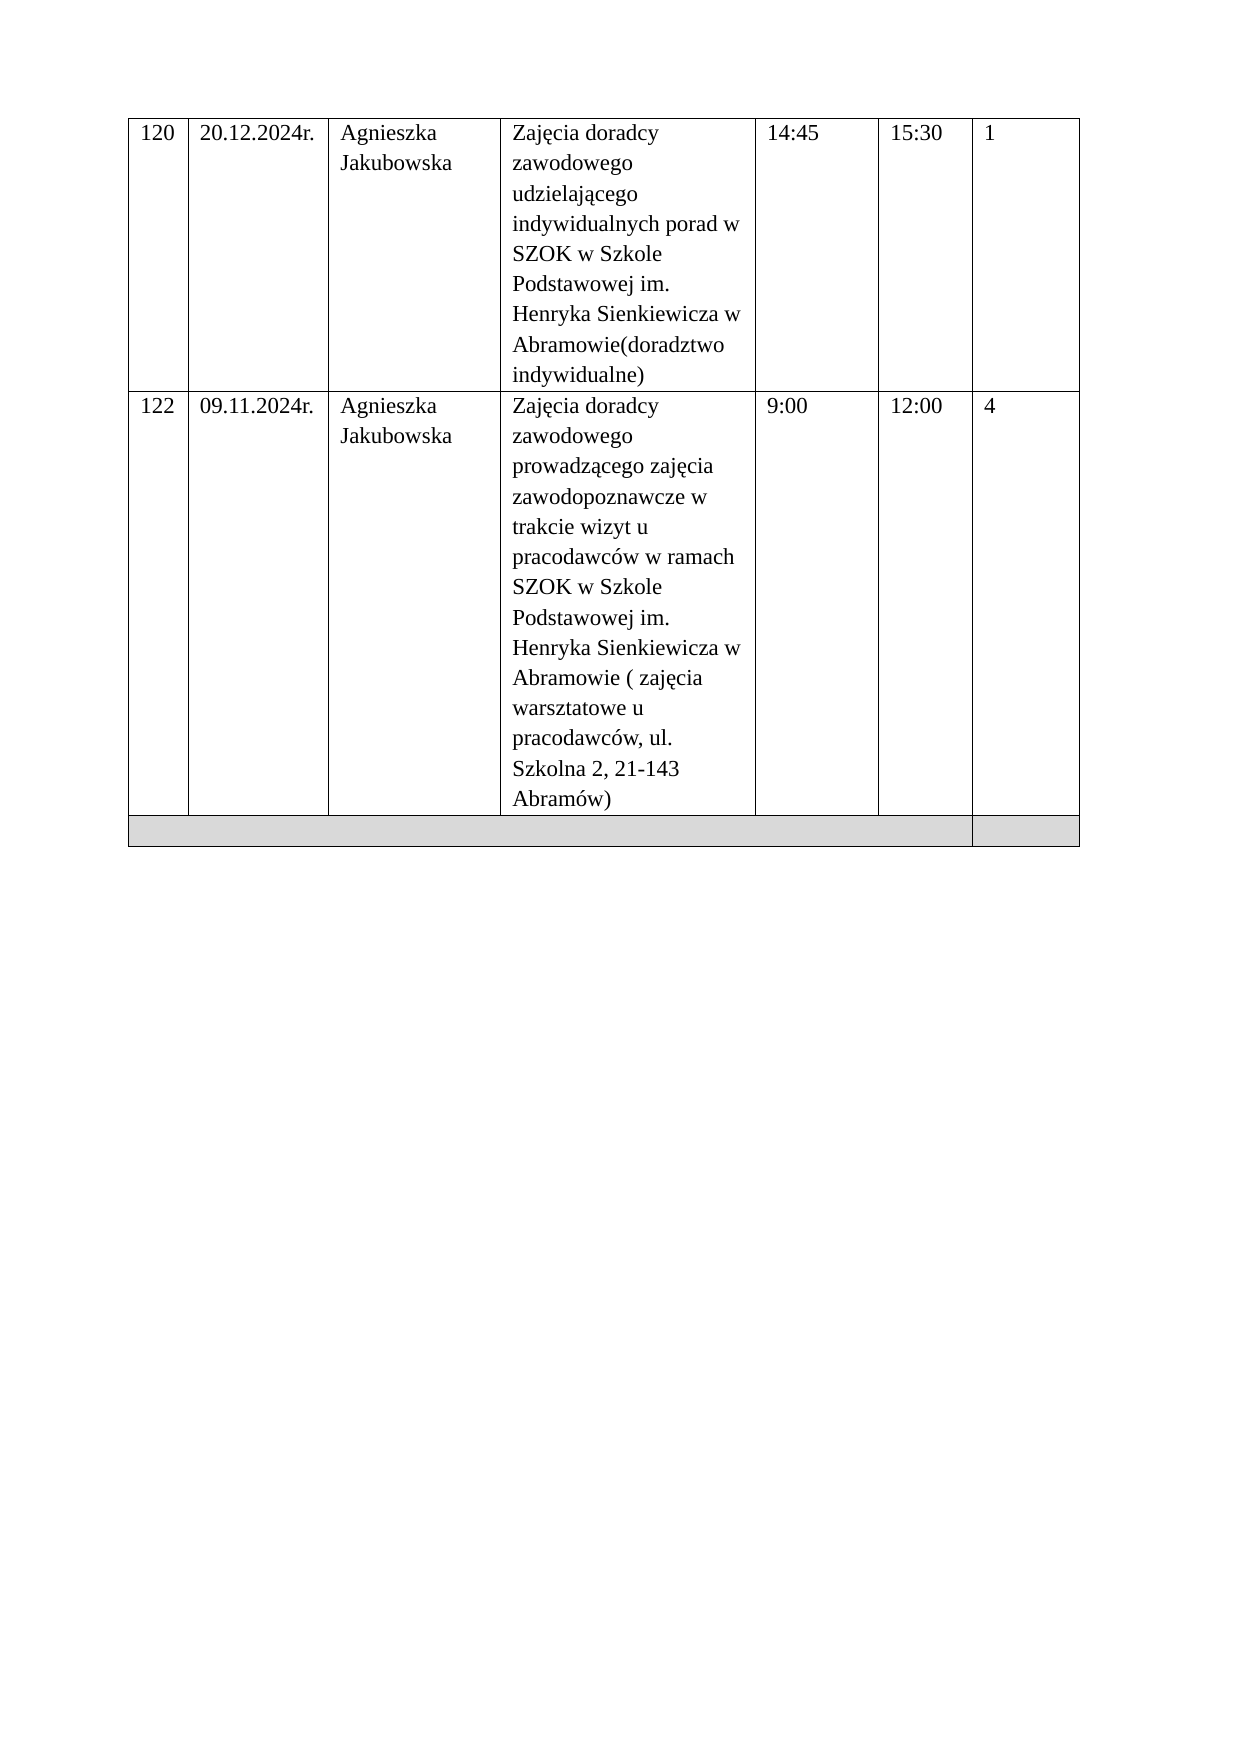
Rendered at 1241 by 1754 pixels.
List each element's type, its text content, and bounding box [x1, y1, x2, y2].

table_cell Agnieszka Jakubowska [329, 119, 500, 391]
table_cell [973, 816, 1079, 846]
table_cell 120 [129, 119, 188, 391]
table_cell 12:00 [879, 392, 972, 815]
table_cell 1 [973, 119, 1079, 391]
table_cell Zajęcia doradcy zawodowego udzielającego indywidualnych porad w SZOK w Szkole Podstawowej im. Henryka Sienkiewicza w Abramowie(doradztwo indywidualne) [501, 119, 755, 391]
table_cell 122 [129, 392, 188, 815]
table_cell 15:30 [879, 119, 972, 391]
table_cell [129, 816, 972, 846]
table_cell Zajęcia doradcy zawodowego prowadzącego zajęcia zawodopoznawcze w trakcie wizyt u pracodawców w ramach SZOK w Szkole Podstawowej im. Henryka Sienkiewicza w Abramowie ( zajęcia warsztatowe u pracodawców, ul. Szkolna 2, 21-143 Abramów) [501, 392, 755, 815]
table_cell 9:00 [756, 392, 878, 815]
table_cell 4 [973, 392, 1079, 815]
table_cell 20.12.2024r. [189, 119, 328, 391]
table_cell Agnieszka Jakubowska [329, 392, 500, 815]
table_cell 09.11.2024r. [189, 392, 328, 815]
table_cell 14:45 [756, 119, 878, 391]
